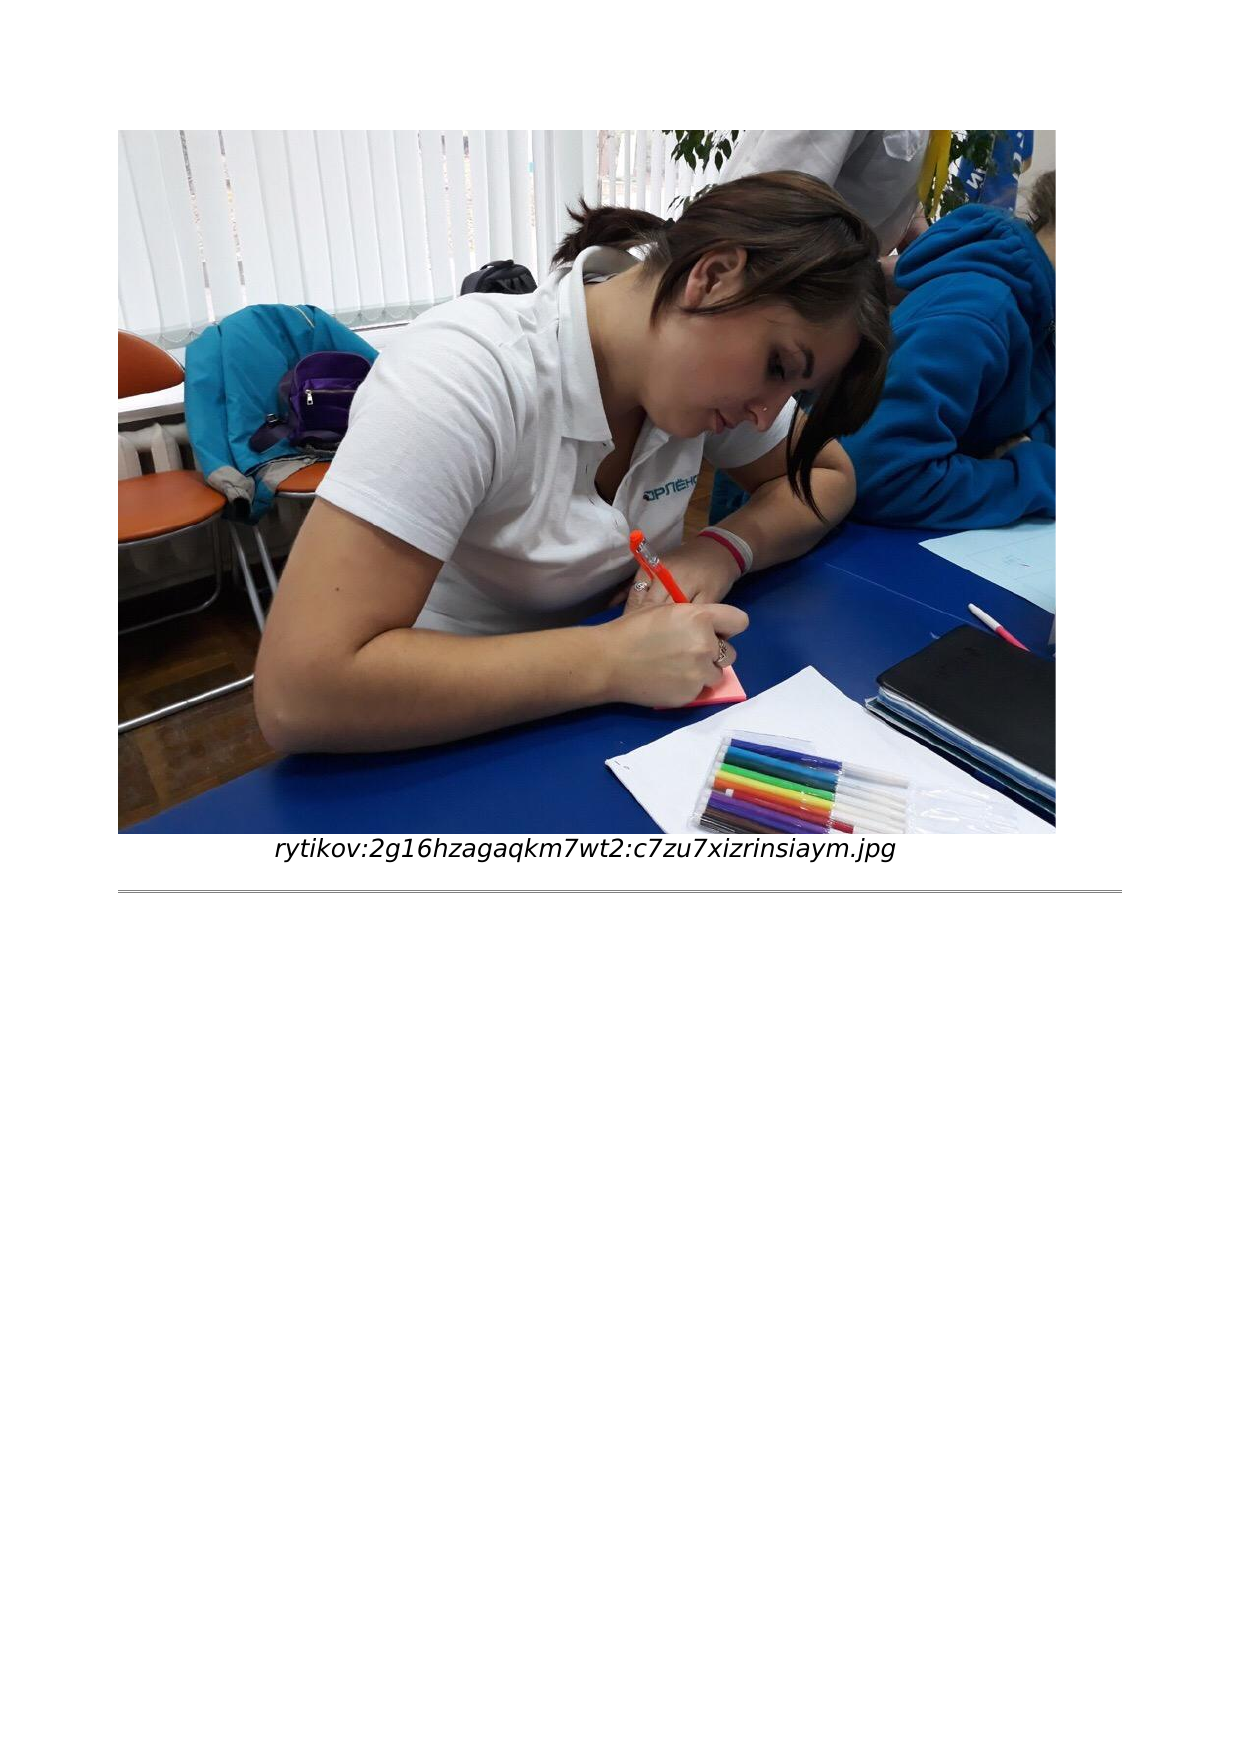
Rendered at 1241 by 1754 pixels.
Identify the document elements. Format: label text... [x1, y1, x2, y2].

text rytikov:2g16hzagaqkm7wt2:c7zu7xizrinsiaym.jpg [118, 834, 1056, 863]
picture [118, 130, 1056, 834]
